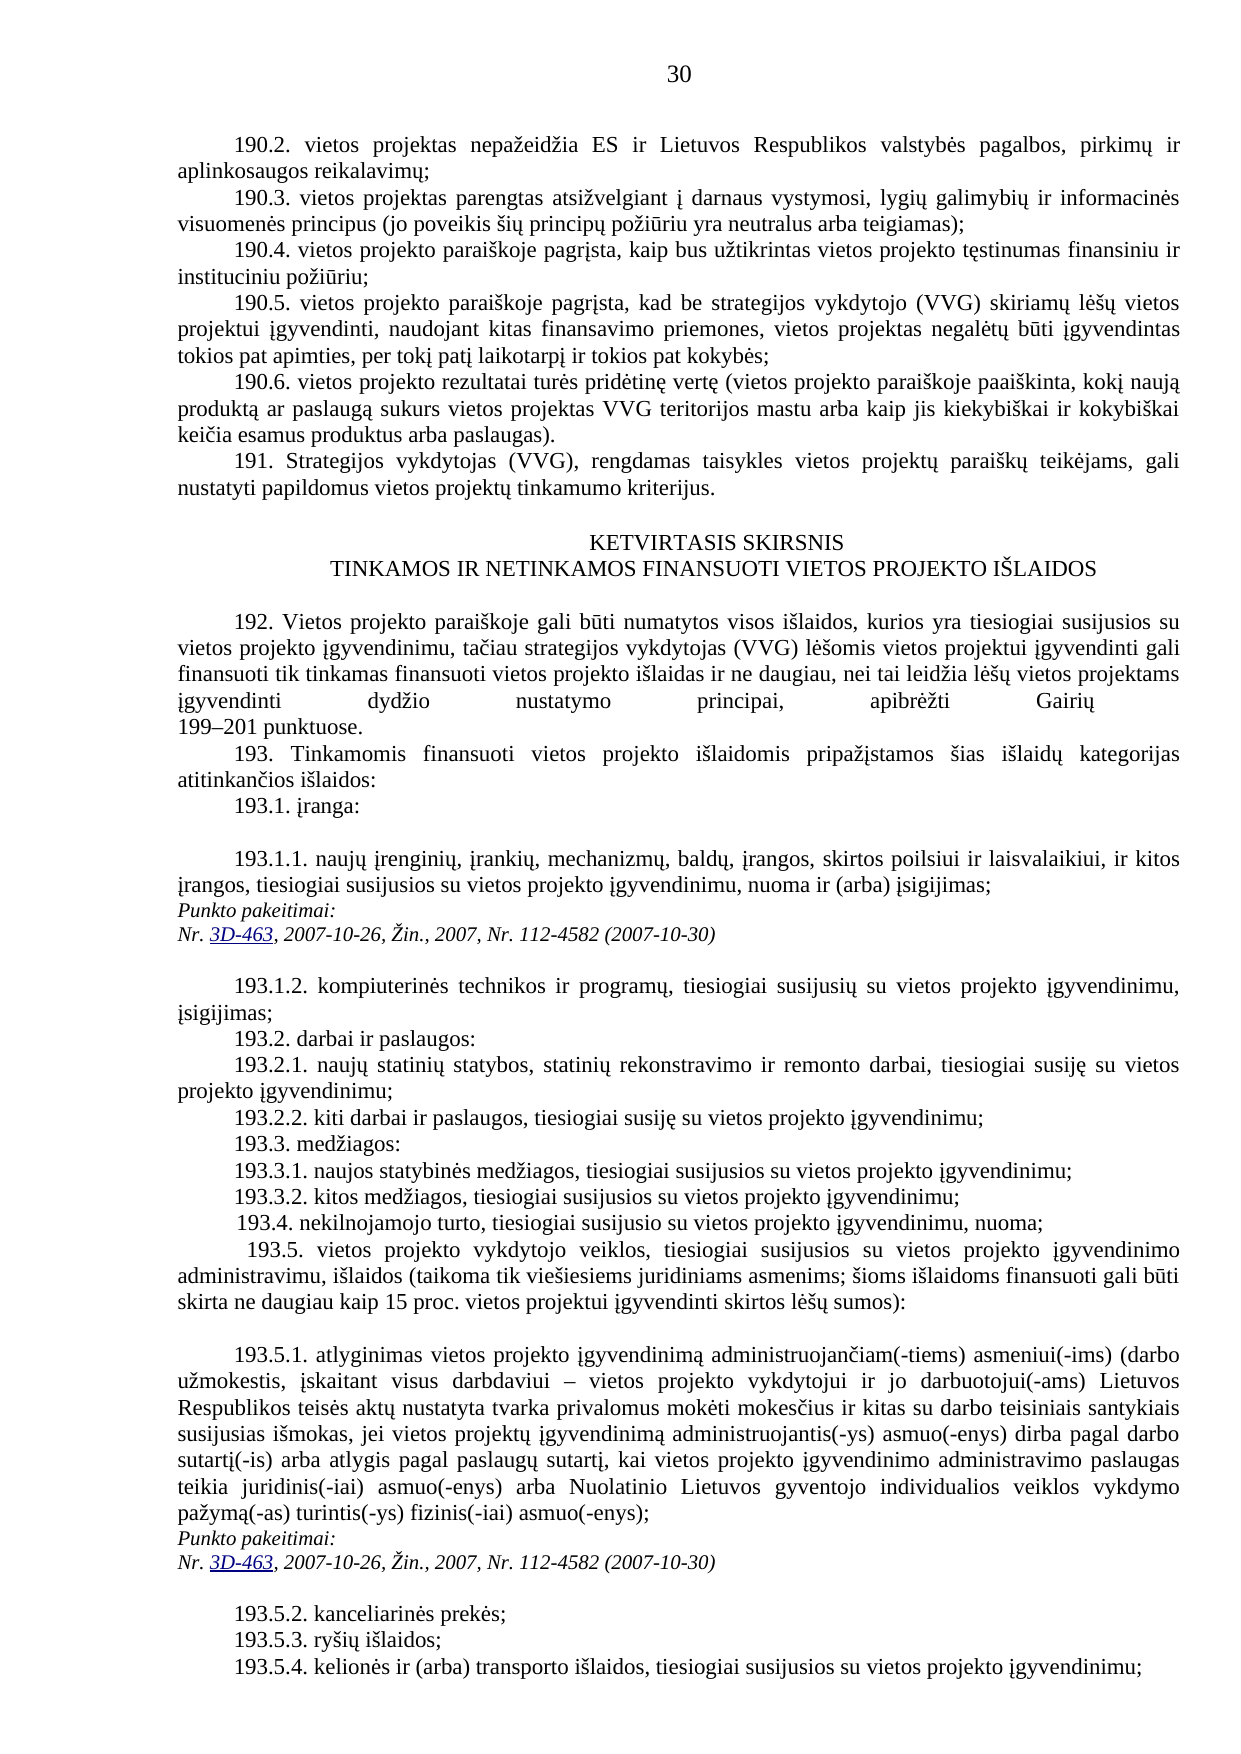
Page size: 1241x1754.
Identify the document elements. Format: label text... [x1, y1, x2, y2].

text 193.4. nekilnojamojo turto, tiesiogiai susijusio su vietos projekto įgyvendinimu, nuoma; [177, 1209, 1181, 1236]
text 193.5.4. kelionės ir (arba) transporto išlaidos, tiesiogiai susijusios su vietos projekto įgyvendinimu; [177, 1653, 1181, 1679]
text 190.5. vietos projekto paraiškoje pagrįsta, kad be strategijos vykdytojo (VVG) skiriamų lėšų vietos projektui įgyvendinti, naudojant kitas finansavimo priemones, vietos projektas negalėtų būti įgyvendintas tokios pat apimties, per tokį patį laikotarpį ir tokios pat kokybės; [177, 289, 1181, 368]
text 193.5. vietos projekto vykdytojo veiklos, tiesiogiai susijusios su vietos projekto įgyvendinimo administravimu, išlaidos (taikoma tik viešiesiems juridiniams asmenims; šioms išlaidoms finansuoti gali būti skirta ne daugiau kaip 15 proc. vietos projektui įgyvendinti skirtos lėšų sumos): [177, 1236, 1181, 1315]
text 193.2. darbai ir paslaugos: [233, 1025, 1181, 1051]
text 193.3.1. naujos statybinės medžiagos, tiesiogiai susijusios su vietos projekto įgyvendinimu; [233, 1157, 1181, 1183]
text Nr. 3D-463, 2007-10-26, Žin., 2007, Nr. 112-4582 (2007-10-30) [177, 922, 1181, 946]
text 192. Vietos projekto paraiškoje gali būti numatytos visos išlaidos, kurios yra tiesiogiai susijusios su vietos projekto įgyvendinimu, tačiau strategijos vykdytojas (VVG) lėšomis vietos projektui įgyvendinti gali finansuoti tik tinkamas finansuoti vietos projekto išlaidas ir ne daugiau, nei tai leidžia lėšų vietos projektams įgyvendinti dydžio nustatymo principai, apibrėžti Gairių 199–201 punktuose. [177, 608, 1181, 739]
text 193.5.1. atlyginimas vietos projekto įgyvendinimą administruojančiam(-tiems) asmeniui(-ims) (darbo užmokestis, įskaitant visus darbdaviui – vietos projekto vykdytojui ir jo darbuotojui(-ams) Lietuvos Respublikos teisės aktų nustatyta tvarka privalomus mokėti mokesčius ir kitas su darbo teisiniais santykiais susijusias išmokas, jei vietos projektų įgyvendinimą administruojantis(-ys) asmuo(-enys) dirba pagal darbo sutartį(-is) arba atlygis pagal paslaugų sutartį, kai vietos projekto įgyvendinimo administravimo paslaugas teikia juridinis(-iai) asmuo(-enys) arba Nuolatinio Lietuvos gyventojo individualios veiklos vykdymo pažymą(-as) turintis(-ys) fizinis(-iai) asmuo(-enys); [177, 1341, 1181, 1526]
text 193.5.2. kanceliarinės prekės; [177, 1600, 1181, 1626]
text Punkto pakeitimai: [177, 898, 1181, 922]
text 190.4. vietos projekto paraiškoje pagrįsta, kaip bus užtikrintas vietos projekto tęstinumas finansiniu ir instituciniu požiūriu; [177, 236, 1181, 289]
text Nr. 3D-463, 2007-10-26, Žin., 2007, Nr. 112-4582 (2007-10-30) [177, 1550, 1181, 1574]
text 193.2.2. kiti darbai ir paslaugos, tiesiogiai susiję su vietos projekto įgyvendinimu; [177, 1104, 1181, 1130]
text 193.1.2. kompiuterinės technikos ir programų, tiesiogiai susijusių su vietos projekto įgyvendinimu, įsigijimas; [177, 972, 1181, 1025]
text 193.1.1. naujų įrenginių, įrankių, mechanizmų, baldų, įrangos, skirtos poilsiui ir laisvalaikiui, ir kitos įrangos, tiesiogiai susijusios su vietos projekto įgyvendinimu, nuoma ir (arba) įsigijimas; [177, 845, 1181, 898]
text 190.2. vietos projektas nepažeidžia ES ir Lietuvos Respublikos valstybės pagalbos, pirkimų ir aplinkosaugos reikalavimų; [177, 131, 1181, 184]
text KETVIRTASIS SKIRSNIS [177, 529, 1181, 555]
text 193.3. medžiagos: [233, 1130, 1181, 1157]
text 190.6. vietos projekto rezultatai turės pridėtinę vertę (vietos projekto paraiškoje paaiškinta, kokį naują produktą ar paslaugą sukurs vietos projektas VVG teritorijos mastu arba kaip jis kiekybiškai ir kokybiškai keičia esamus produktus arba paslaugas). [177, 368, 1181, 447]
text 193.2.1. naujų statinių statybos, statinių rekonstravimo ir remonto darbai, tiesiogiai susiję su vietos projekto įgyvendinimu; [177, 1051, 1181, 1104]
text TINKAMOS IR NETINKAMOS FINANSUOTI VIETOS PROJEKTO IŠLAIDOS [177, 555, 1181, 581]
text 191. Strategijos vykdytojas (VVG), rengdamas taisykles vietos projektų paraiškų teikėjams, gali nustatyti papildomus vietos projektų tinkamumo kriterijus. [177, 447, 1181, 500]
text 193.1. įranga: [233, 792, 1181, 819]
text 190.3. vietos projektas parengtas atsižvelgiant į darnaus vystymosi, lygių galimybių ir informacinės visuomenės principus (jo poveikis šių principų požiūriu yra neutralus arba teigiamas); [177, 184, 1181, 236]
text 193.5.3. ryšių išlaidos; [177, 1626, 1181, 1653]
text 193.3.2. kitos medžiagos, tiesiogiai susijusios su vietos projekto įgyvendinimu; [177, 1183, 1181, 1209]
text 193. Tinkamomis finansuoti vietos projekto išlaidomis pripažįstamos šias išlaidų kategorijas atitinkančios išlaidos: [177, 739, 1181, 792]
text Punkto pakeitimai: [177, 1526, 1181, 1550]
